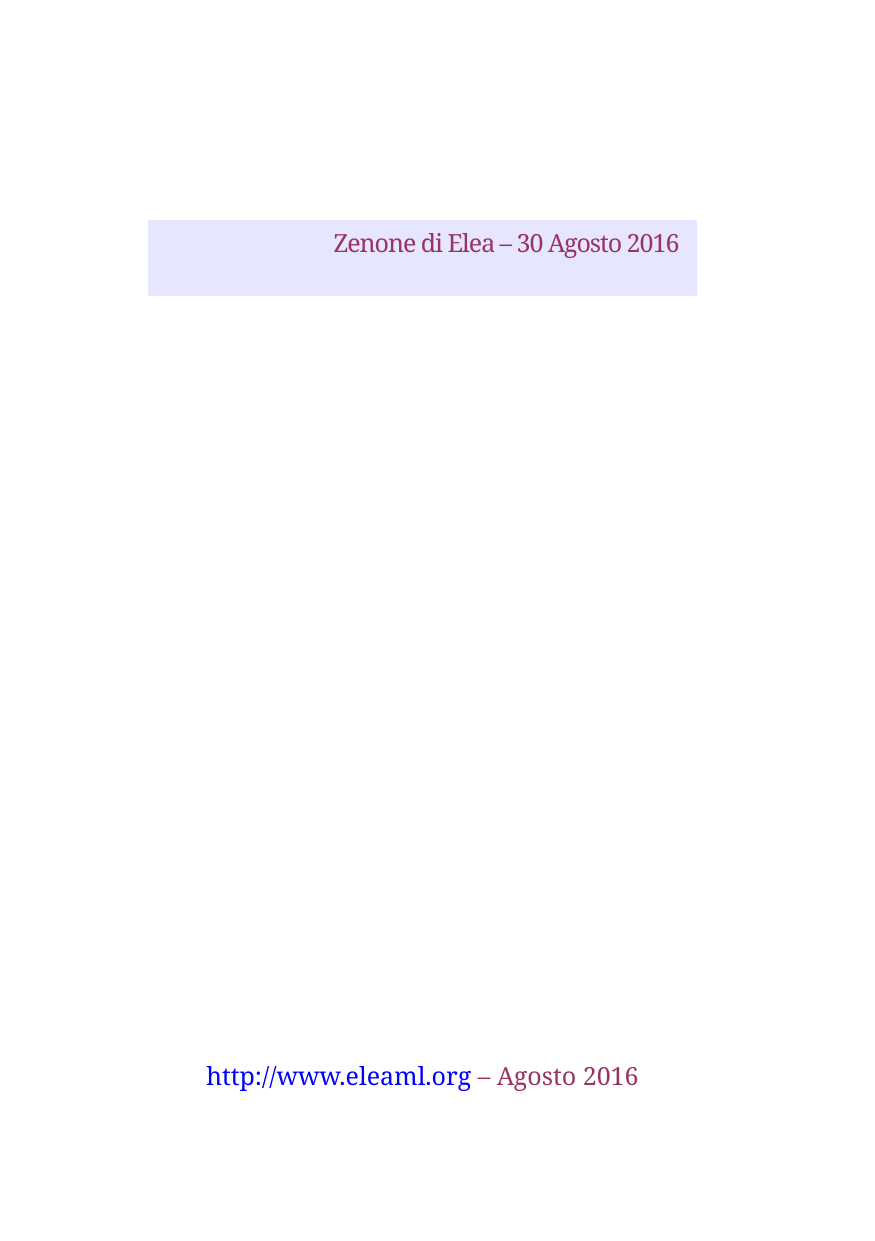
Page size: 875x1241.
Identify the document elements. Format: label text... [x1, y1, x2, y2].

table_header Zenone di Elea – 30 Agosto 2016 [148, 220, 697, 296]
